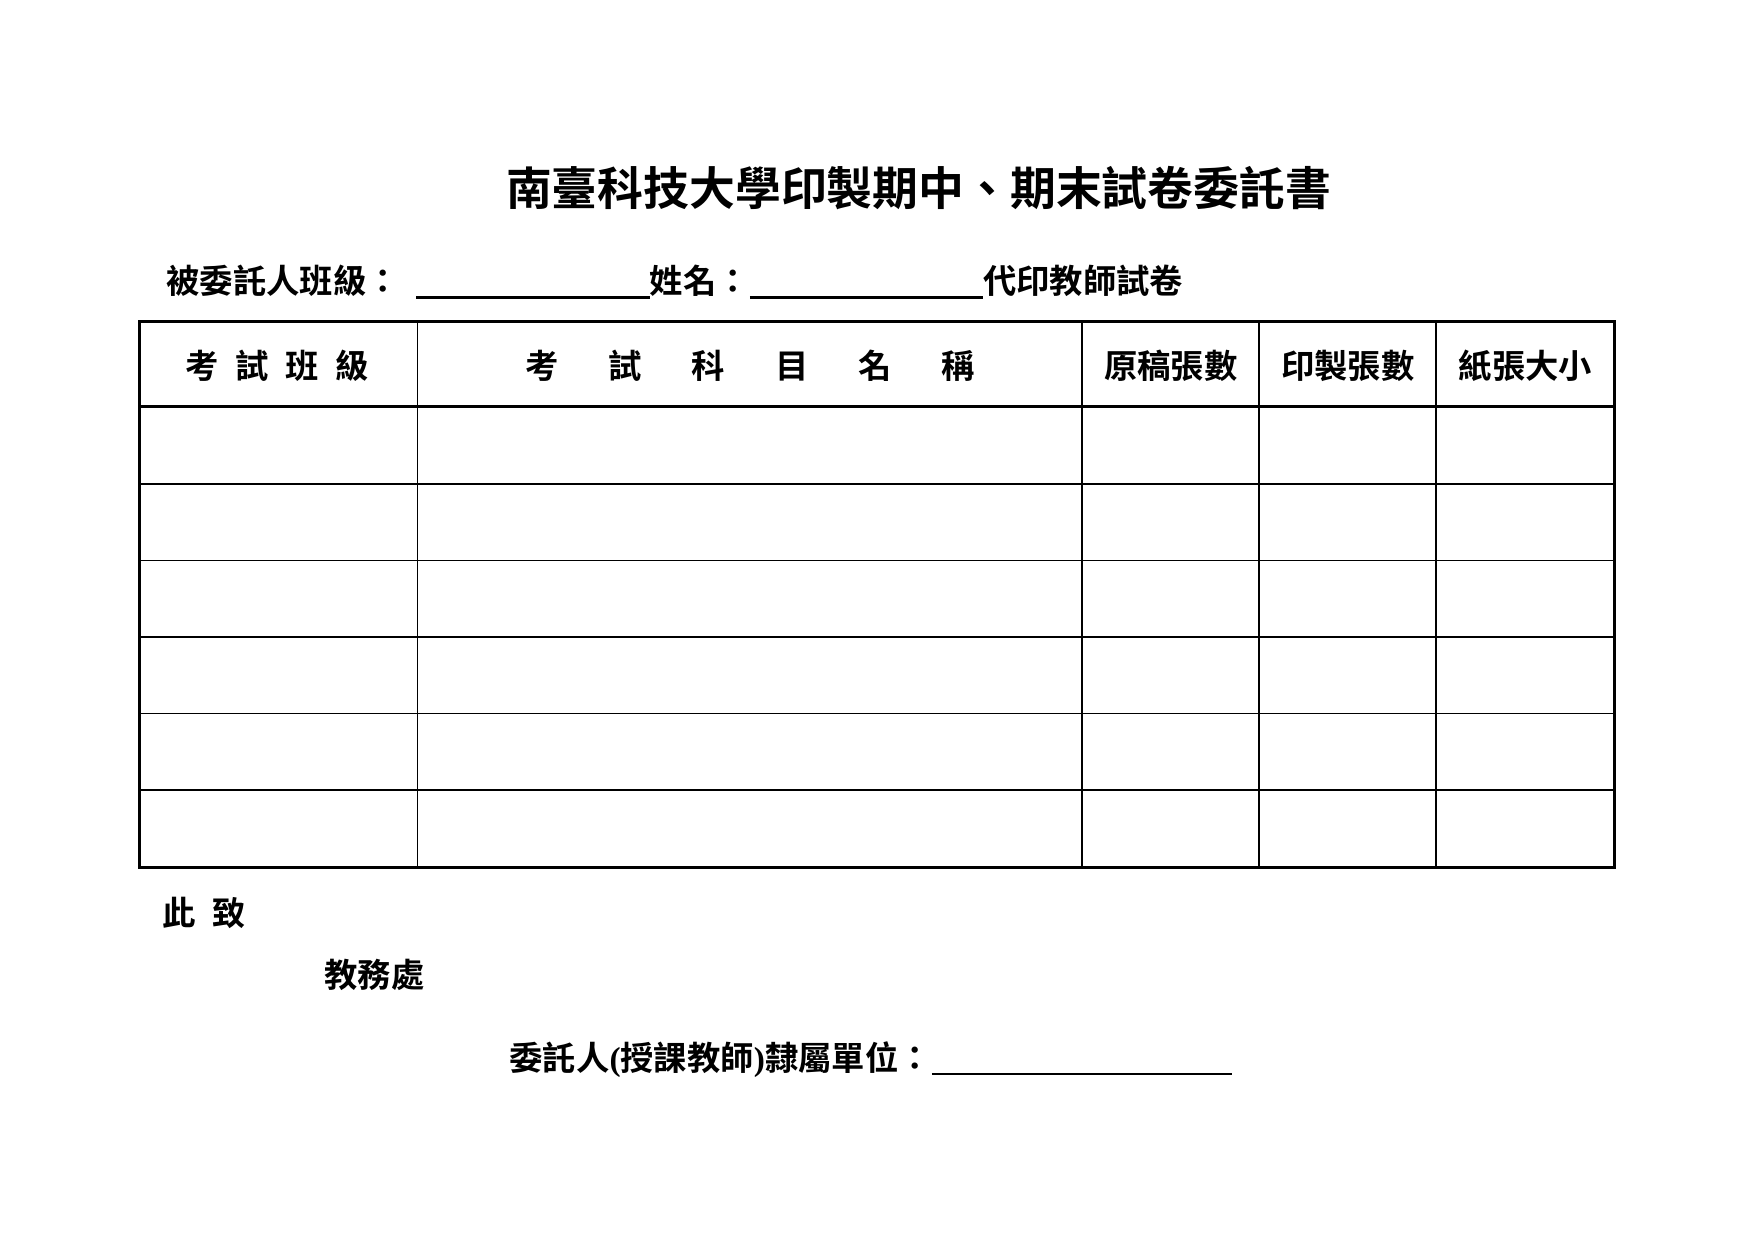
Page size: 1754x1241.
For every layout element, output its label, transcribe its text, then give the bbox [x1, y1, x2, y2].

table_cell [1260, 561, 1435, 636]
table_cell [141, 638, 417, 713]
table_cell [1083, 714, 1258, 789]
table_cell [1083, 638, 1258, 713]
table_cell [1437, 485, 1613, 559]
table_cell [1083, 561, 1258, 636]
table_cell [1260, 408, 1435, 483]
table_cell [1083, 791, 1258, 866]
table_cell [141, 408, 417, 483]
text 南臺科技大學印製期中、期末試卷委託書 [118, 113, 1636, 238]
text 被委託人班級： 姓名： 代印教師試卷 [118, 238, 1636, 300]
text 此 致 [139, 869, 1636, 931]
table_cell [1260, 791, 1435, 866]
table_header 原稿張數 [1083, 323, 1258, 405]
table_cell [1083, 485, 1258, 559]
table_cell [141, 485, 417, 559]
table_cell [1083, 408, 1258, 483]
table_cell [1260, 485, 1435, 559]
table_header 考 試 科 目 名 稱 [418, 323, 1081, 405]
table_cell [1437, 714, 1613, 789]
table_cell [141, 791, 417, 866]
text 委託人(授課教師)隸屬單位： [509, 1014, 1636, 1076]
table_cell [418, 638, 1081, 713]
table_cell [418, 408, 1081, 483]
table_cell [1437, 638, 1613, 713]
table_cell [1437, 791, 1613, 866]
table_cell [1437, 408, 1613, 483]
table_cell [141, 714, 417, 789]
table_header 考 試 班 級 [141, 323, 417, 405]
table_cell [1437, 561, 1613, 636]
table_cell [418, 485, 1081, 559]
table_header 印製張數 [1260, 323, 1435, 405]
table_cell [1260, 638, 1435, 713]
table_cell [418, 561, 1081, 636]
table_header 紙張大小 [1437, 323, 1613, 405]
table_cell [141, 561, 417, 636]
table_cell [418, 791, 1081, 866]
text 教務處 [139, 931, 1636, 994]
table_cell [1260, 714, 1435, 789]
table_cell [418, 714, 1081, 789]
